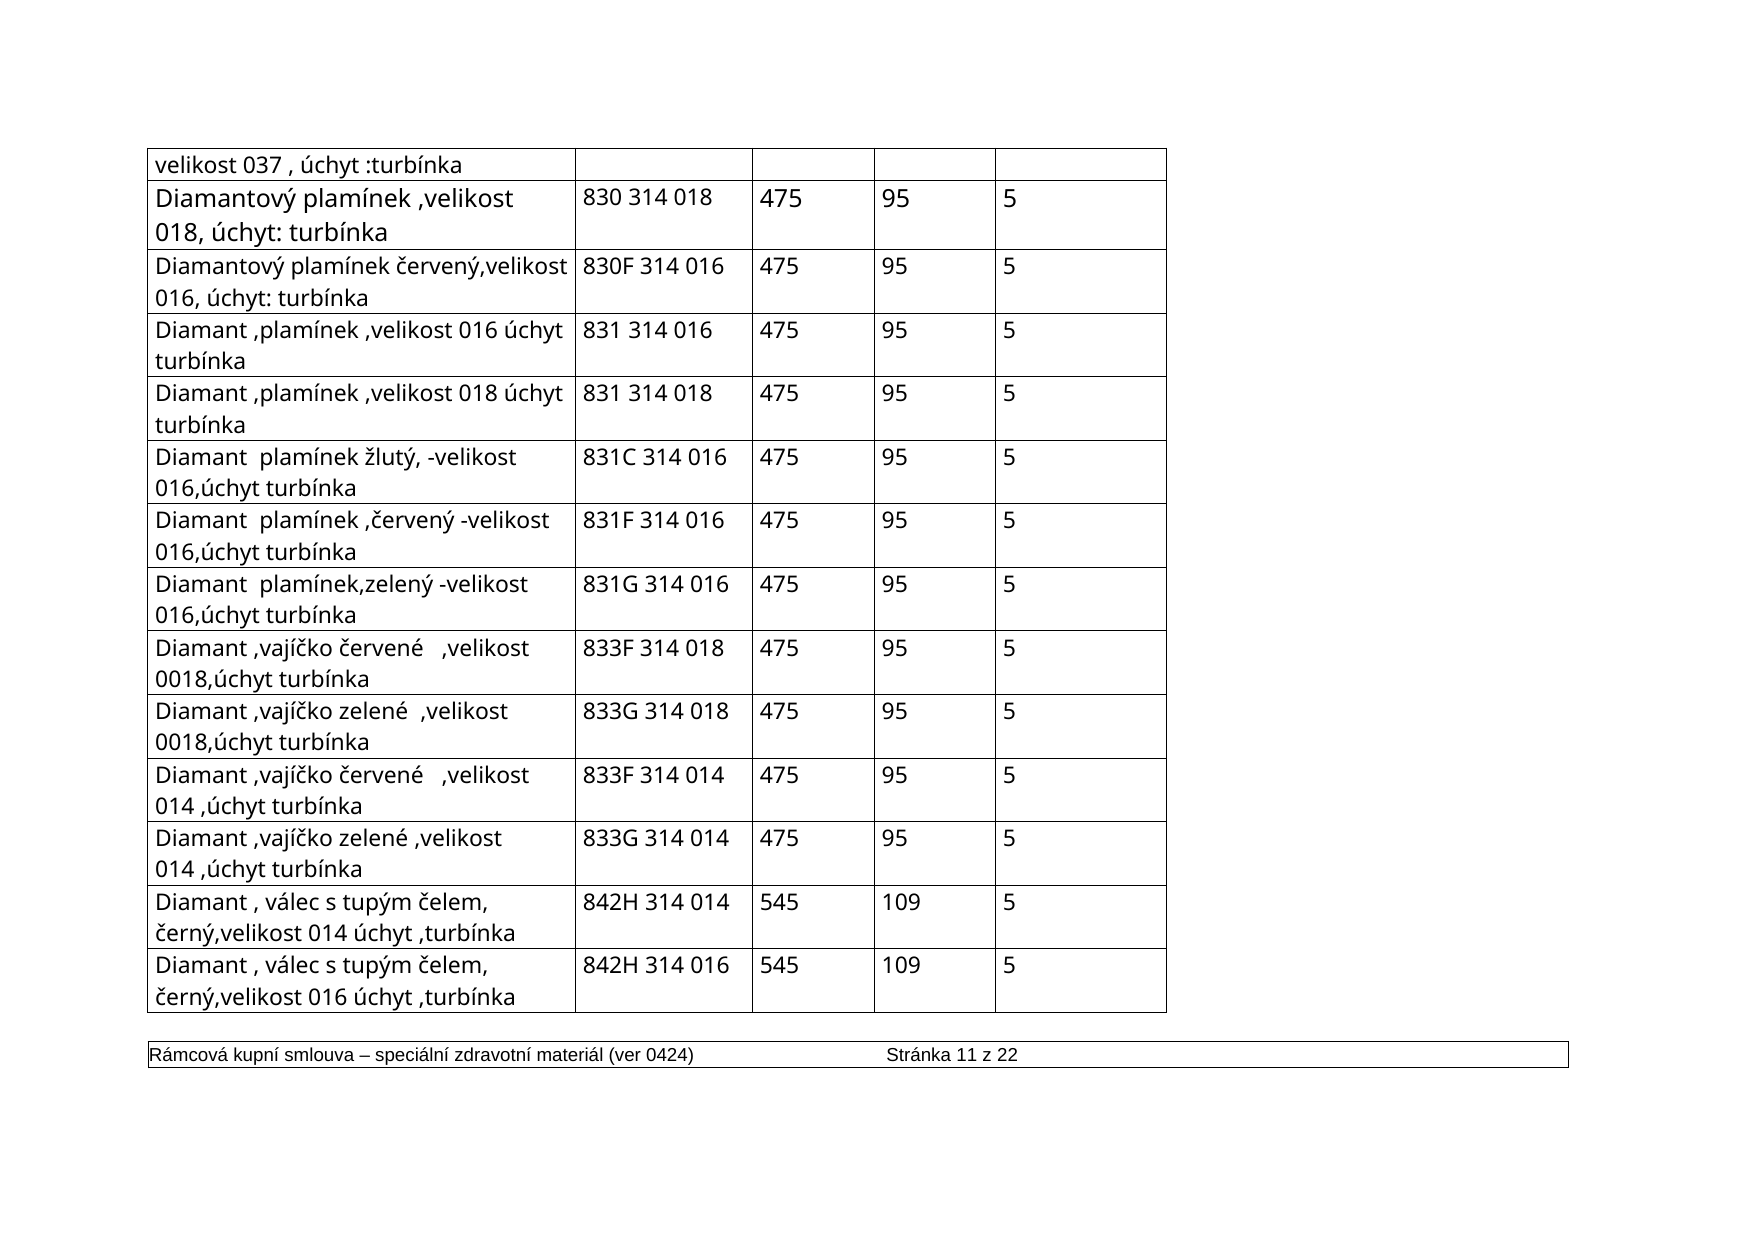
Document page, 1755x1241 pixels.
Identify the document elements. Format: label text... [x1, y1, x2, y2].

table_cell 95 [875, 314, 995, 376]
table_cell 5 [996, 759, 1166, 821]
table_cell [753, 149, 874, 180]
table_cell 5 [996, 314, 1166, 376]
table_cell 95 [875, 631, 995, 694]
table_cell [996, 149, 1166, 180]
table_cell 842H 314 014 [576, 886, 752, 948]
table_cell Diamant plamínek žlutý, -velikost 016,úchyt turbínka [148, 441, 575, 503]
table_cell 95 [875, 695, 995, 757]
table_cell 833G 314 018 [576, 695, 752, 757]
table_cell 545 [753, 949, 874, 1012]
table_cell 831 314 018 [576, 377, 752, 440]
table_cell 5 [996, 822, 1166, 884]
table_cell 475 [753, 377, 874, 440]
table_cell 475 [753, 181, 874, 249]
table_cell 95 [875, 377, 995, 440]
table_cell 109 [875, 949, 995, 1012]
table_cell 475 [753, 631, 874, 694]
table_cell Diamant ,vajíčko červené ,velikost 0018,úchyt turbínka [148, 631, 575, 694]
table_cell Diamant ,plamínek ,velikost 016 úchyt turbínka [148, 314, 575, 376]
table_cell [875, 149, 995, 180]
table_cell 95 [875, 250, 995, 313]
table_cell 830F 314 016 [576, 250, 752, 313]
table_cell Diamant ,vajíčko zelené ,velikost 014 ,úchyt turbínka [148, 822, 575, 884]
table_cell 475 [753, 695, 874, 757]
table_cell 831 314 016 [576, 314, 752, 376]
table_cell 5 [996, 886, 1166, 948]
table_cell Diamant plamínek,zelený -velikost 016,úchyt turbínka [148, 568, 575, 630]
table_cell 833G 314 014 [576, 822, 752, 884]
table_cell 475 [753, 504, 874, 567]
table_cell Diamant ,vajíčko zelené ,velikost 0018,úchyt turbínka [148, 695, 575, 757]
table_cell 475 [753, 314, 874, 376]
table_cell 95 [875, 822, 995, 884]
table_cell 5 [996, 568, 1166, 630]
table_cell 830 314 018 [576, 181, 752, 249]
table_cell [576, 149, 752, 180]
table_cell 831F 314 016 [576, 504, 752, 567]
table_cell Diamant ,plamínek ,velikost 018 úchyt turbínka [148, 377, 575, 440]
table_cell Diamantový plamínek červený,velikost 016, úchyt: turbínka [148, 250, 575, 313]
table_cell 475 [753, 441, 874, 503]
table_cell 475 [753, 759, 874, 821]
table_cell 95 [875, 568, 995, 630]
table_cell 475 [753, 250, 874, 313]
table_cell 5 [996, 695, 1166, 757]
table_cell 833F 314 018 [576, 631, 752, 694]
table_cell 95 [875, 181, 995, 249]
table_cell 833F 314 014 [576, 759, 752, 821]
table_cell 831G 314 016 [576, 568, 752, 630]
table_cell 831C 314 016 [576, 441, 752, 503]
table_cell Diamant , válec s tupým čelem, černý,velikost 016 úchyt ,turbínka [148, 949, 575, 1012]
table_cell Diamant ,vajíčko červené ,velikost 014 ,úchyt turbínka [148, 759, 575, 821]
table_cell 109 [875, 886, 995, 948]
table_cell 5 [996, 441, 1166, 503]
table_cell Diamant plamínek ,červený -velikost 016,úchyt turbínka [148, 504, 575, 567]
table_cell 5 [996, 250, 1166, 313]
table_cell 5 [996, 631, 1166, 694]
table_cell 475 [753, 568, 874, 630]
table_cell 5 [996, 504, 1166, 567]
table_cell 5 [996, 181, 1166, 249]
table_cell 95 [875, 759, 995, 821]
table_cell 95 [875, 504, 995, 567]
table_cell 475 [753, 822, 874, 884]
table_cell 95 [875, 441, 995, 503]
table_cell Diamant , válec s tupým čelem, černý,velikost 014 úchyt ,turbínka [148, 886, 575, 948]
table_cell velikost 037 , úchyt :turbínka [148, 149, 575, 180]
table_cell 5 [996, 377, 1166, 440]
table_cell 842H 314 016 [576, 949, 752, 1012]
table_cell Diamantový plamínek ,velikost 018, úchyt: turbínka [148, 181, 575, 249]
table_cell 5 [996, 949, 1166, 1012]
table_cell 545 [753, 886, 874, 948]
